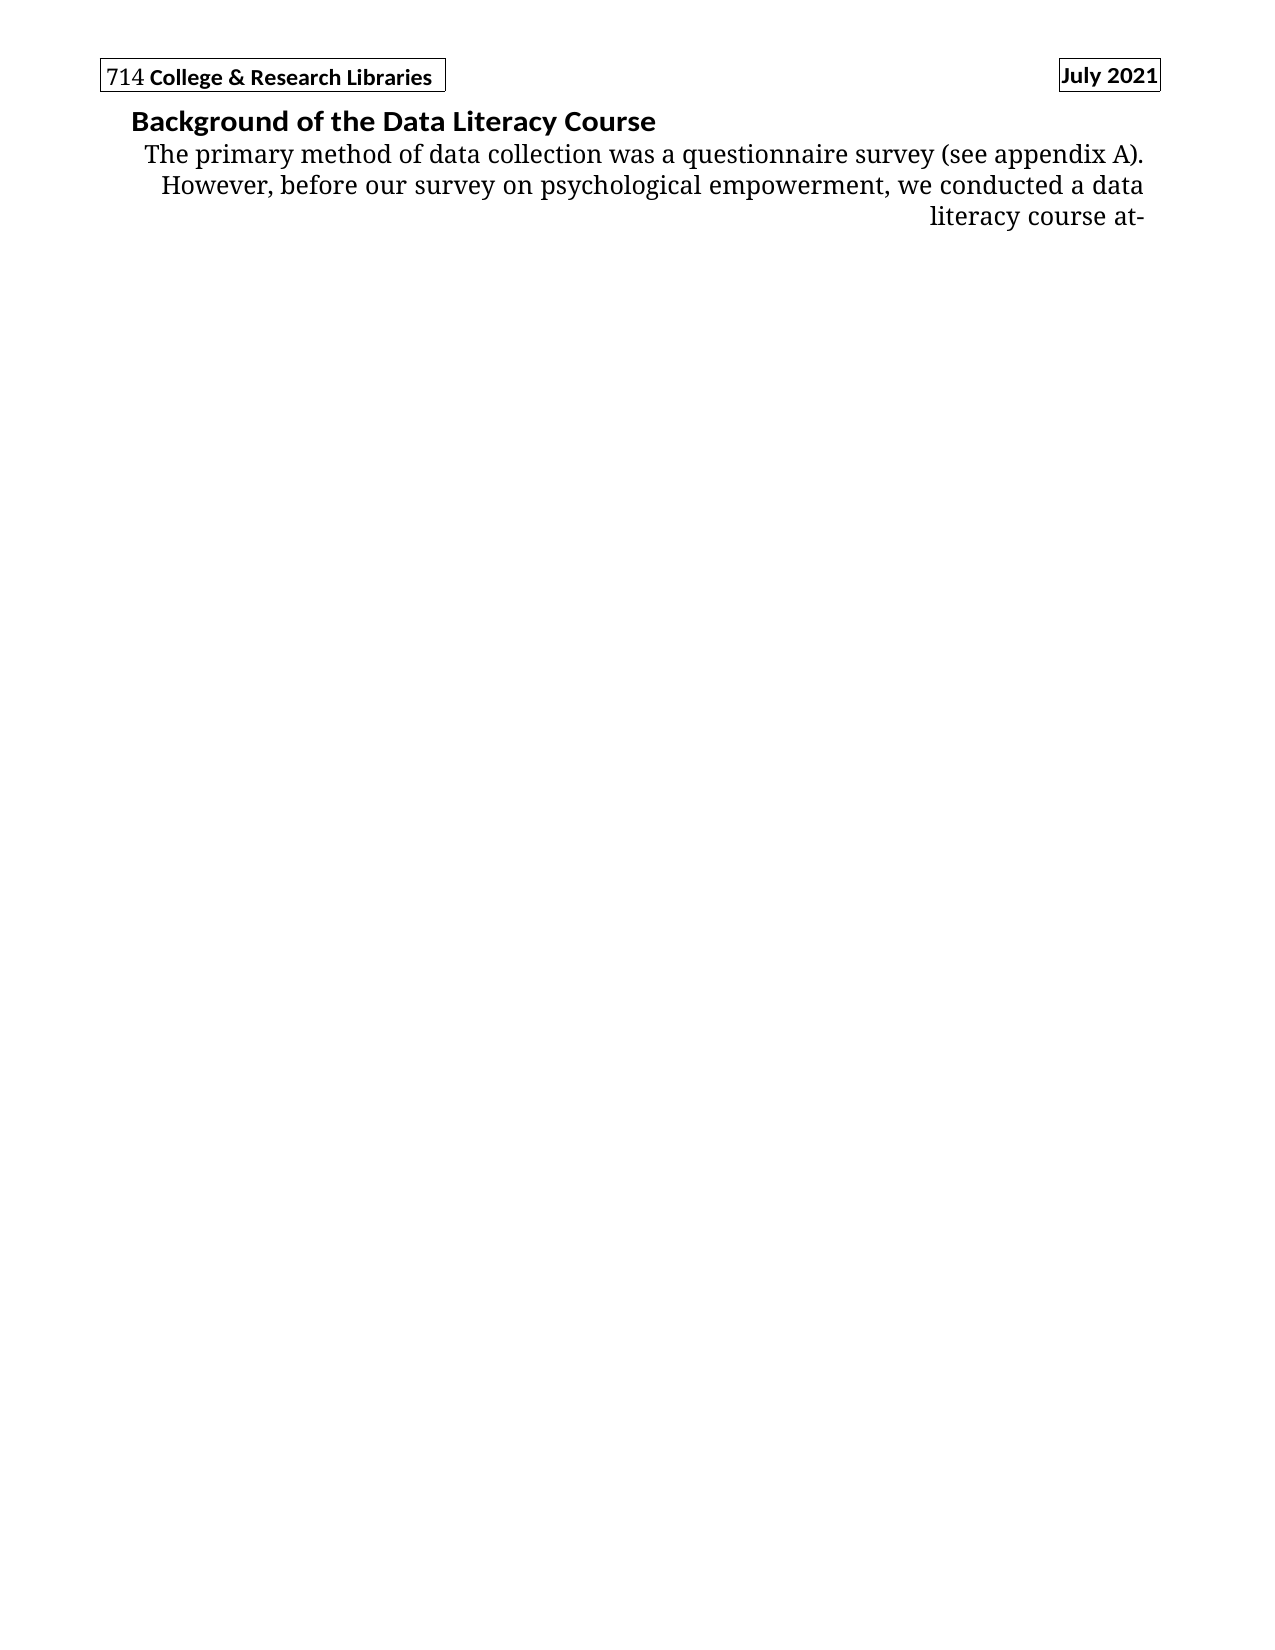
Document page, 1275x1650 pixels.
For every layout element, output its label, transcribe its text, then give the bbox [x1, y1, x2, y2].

subtitle Background of the Data Literacy Course [131, 104, 1235, 138]
text The primary method of data collection was a questionnaire survey (see appendix A). However, before our survey on psychological empowerment, we conducted a data literacy course at- [128, 139, 1144, 233]
